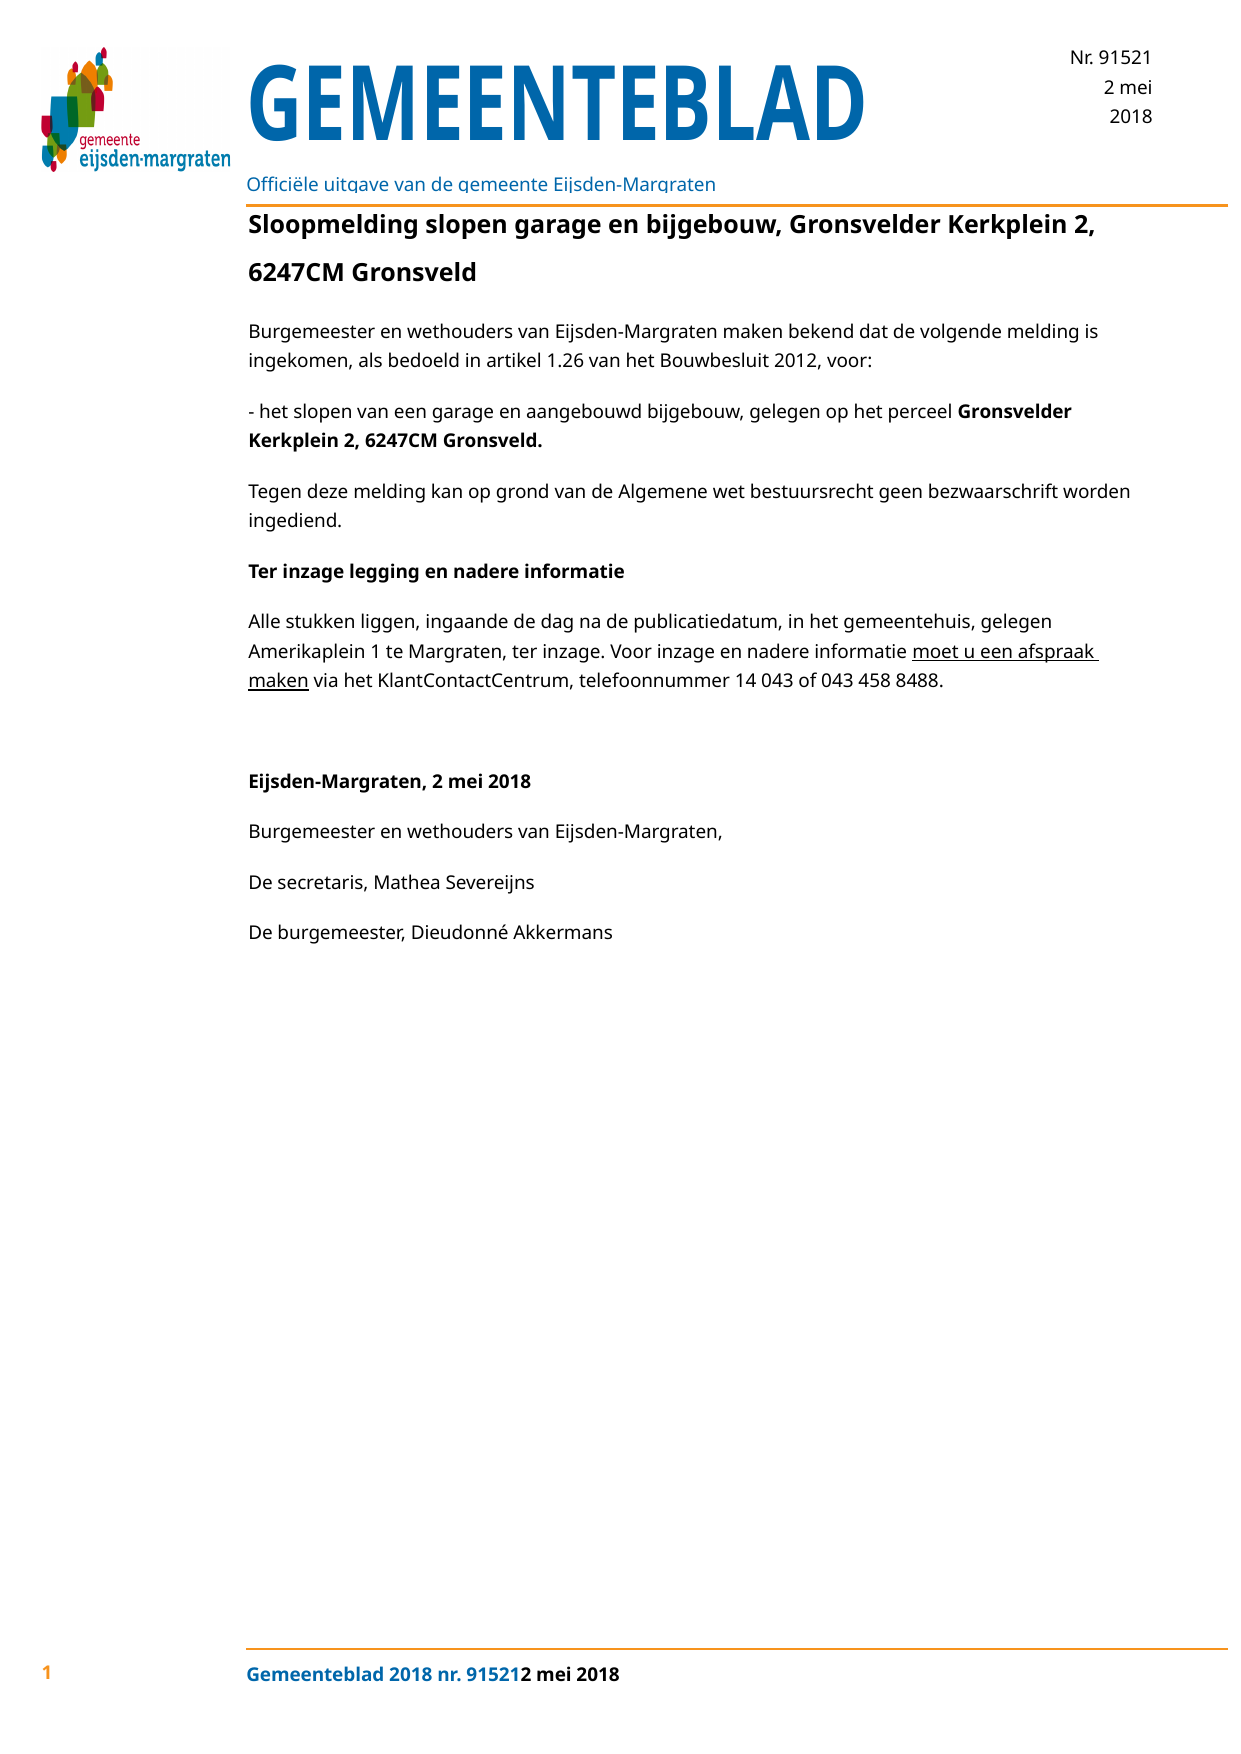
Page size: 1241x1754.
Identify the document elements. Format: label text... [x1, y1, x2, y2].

text De secretaris, Mathea Severeijns [248, 869, 1152, 895]
text De burgemeester, Dieudonné Akkermans [248, 919, 1152, 945]
text Tegen deze melding kan op grond van de Algemene wet bestuursrecht geen bezwaarschrift worden ingediend. [248, 478, 1152, 533]
picture [41, 47, 231, 172]
text Burgemeester en wethouders van Eijsden-Margraten maken bekend dat de volgende melding is ingekomen, als bedoeld in artikel 1.26 van het Bouwbesluit 2012, voor: [248, 318, 1152, 373]
text - het slopen van een garage en aangebouwd bijgebouw, gelegen op het perceel Gronsvelder Kerkplein 2, 6247CM Gronsveld. [248, 398, 1152, 453]
text Burgemeester en wethouders van Eijsden-Margraten, [248, 819, 1152, 844]
text Ter inzage legging en nadere informatie [248, 558, 1152, 584]
text Sloopmelding slopen garage en bijgebouw, Gronsvelder Kerkplein 2, 6247CM Gronsveld [248, 207, 1152, 288]
text Alle stukken liggen, ingaande de dag na de publicatiedatum, in het gemeentehuis, gelegen Amerikaplein 1 te Margraten, ter inzage. Voor inzage en nadere informatie moet u een afspraak maken via het KlantContactCentrum, telefoonnummer 14 043 of 043 458 8488. [248, 608, 1152, 693]
text Eijsden-Margraten, 2 mei 2018 [248, 768, 1152, 794]
